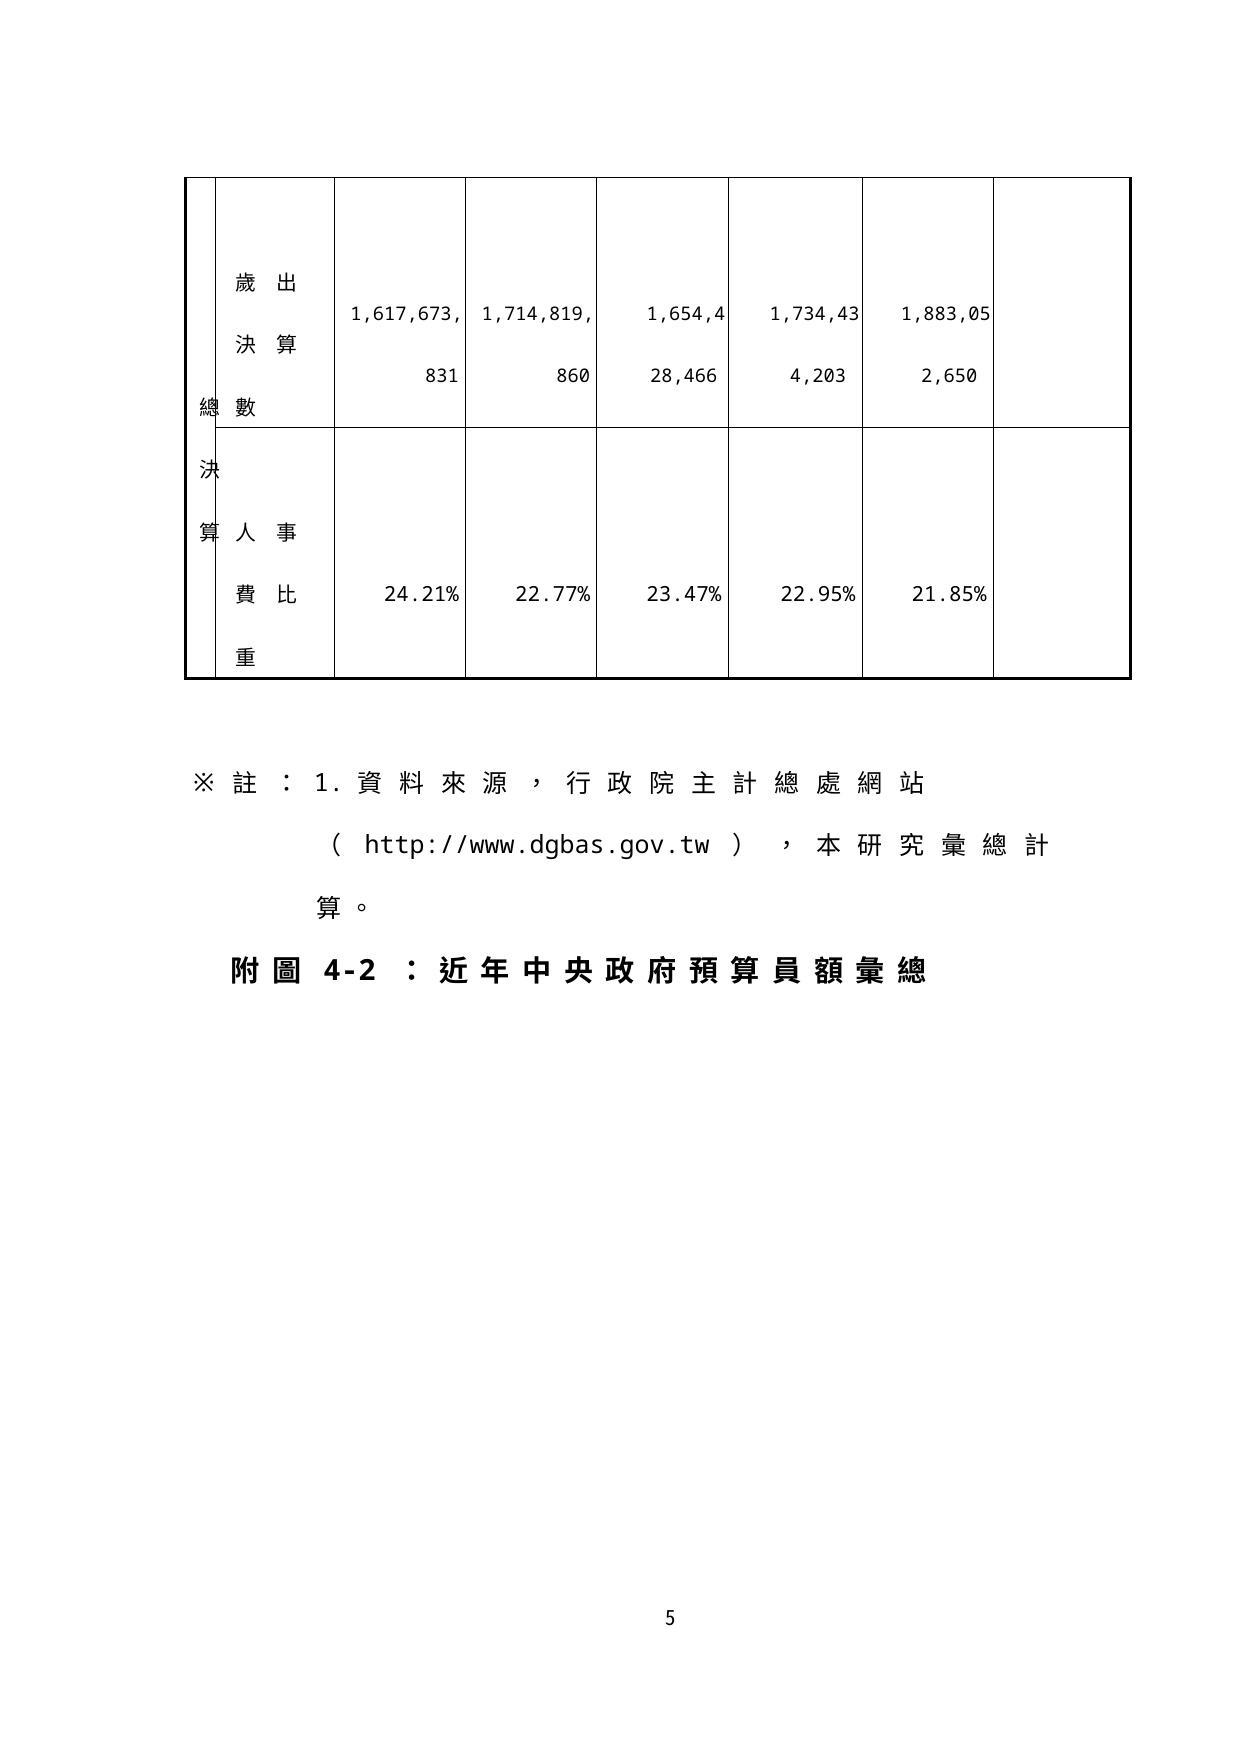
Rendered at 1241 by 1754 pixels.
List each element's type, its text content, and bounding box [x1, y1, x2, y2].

table_cell 1,883,052,650 [863, 178, 993, 427]
table_cell 人事費比重 [216, 428, 334, 677]
table_cell [994, 178, 1129, 427]
table_cell 1,617,673,831 [335, 178, 465, 427]
table_cell 總決算 [187, 178, 215, 677]
text 附圖4-2：近年中央政府預算員額彙總 [198, 927, 1058, 990]
table_cell 23.47% [597, 428, 728, 677]
table_cell [994, 428, 1129, 677]
table_cell 24.21% [335, 428, 465, 677]
table_cell 歲出決算數 [216, 178, 334, 427]
table_cell 1,714,819,860 [466, 178, 596, 427]
table_cell 22.77% [466, 428, 596, 677]
table_cell 1,734,434,203 [729, 178, 862, 427]
table_cell 22.95% [729, 428, 862, 677]
table_cell 1,654,428,466 [597, 178, 728, 427]
table_cell 21.85% [863, 428, 993, 677]
text ※註：1.資料來源，行政院主計總處網站（http://www.dgbas.gov.tw），本研究彙總計算。 [183, 740, 1058, 927]
